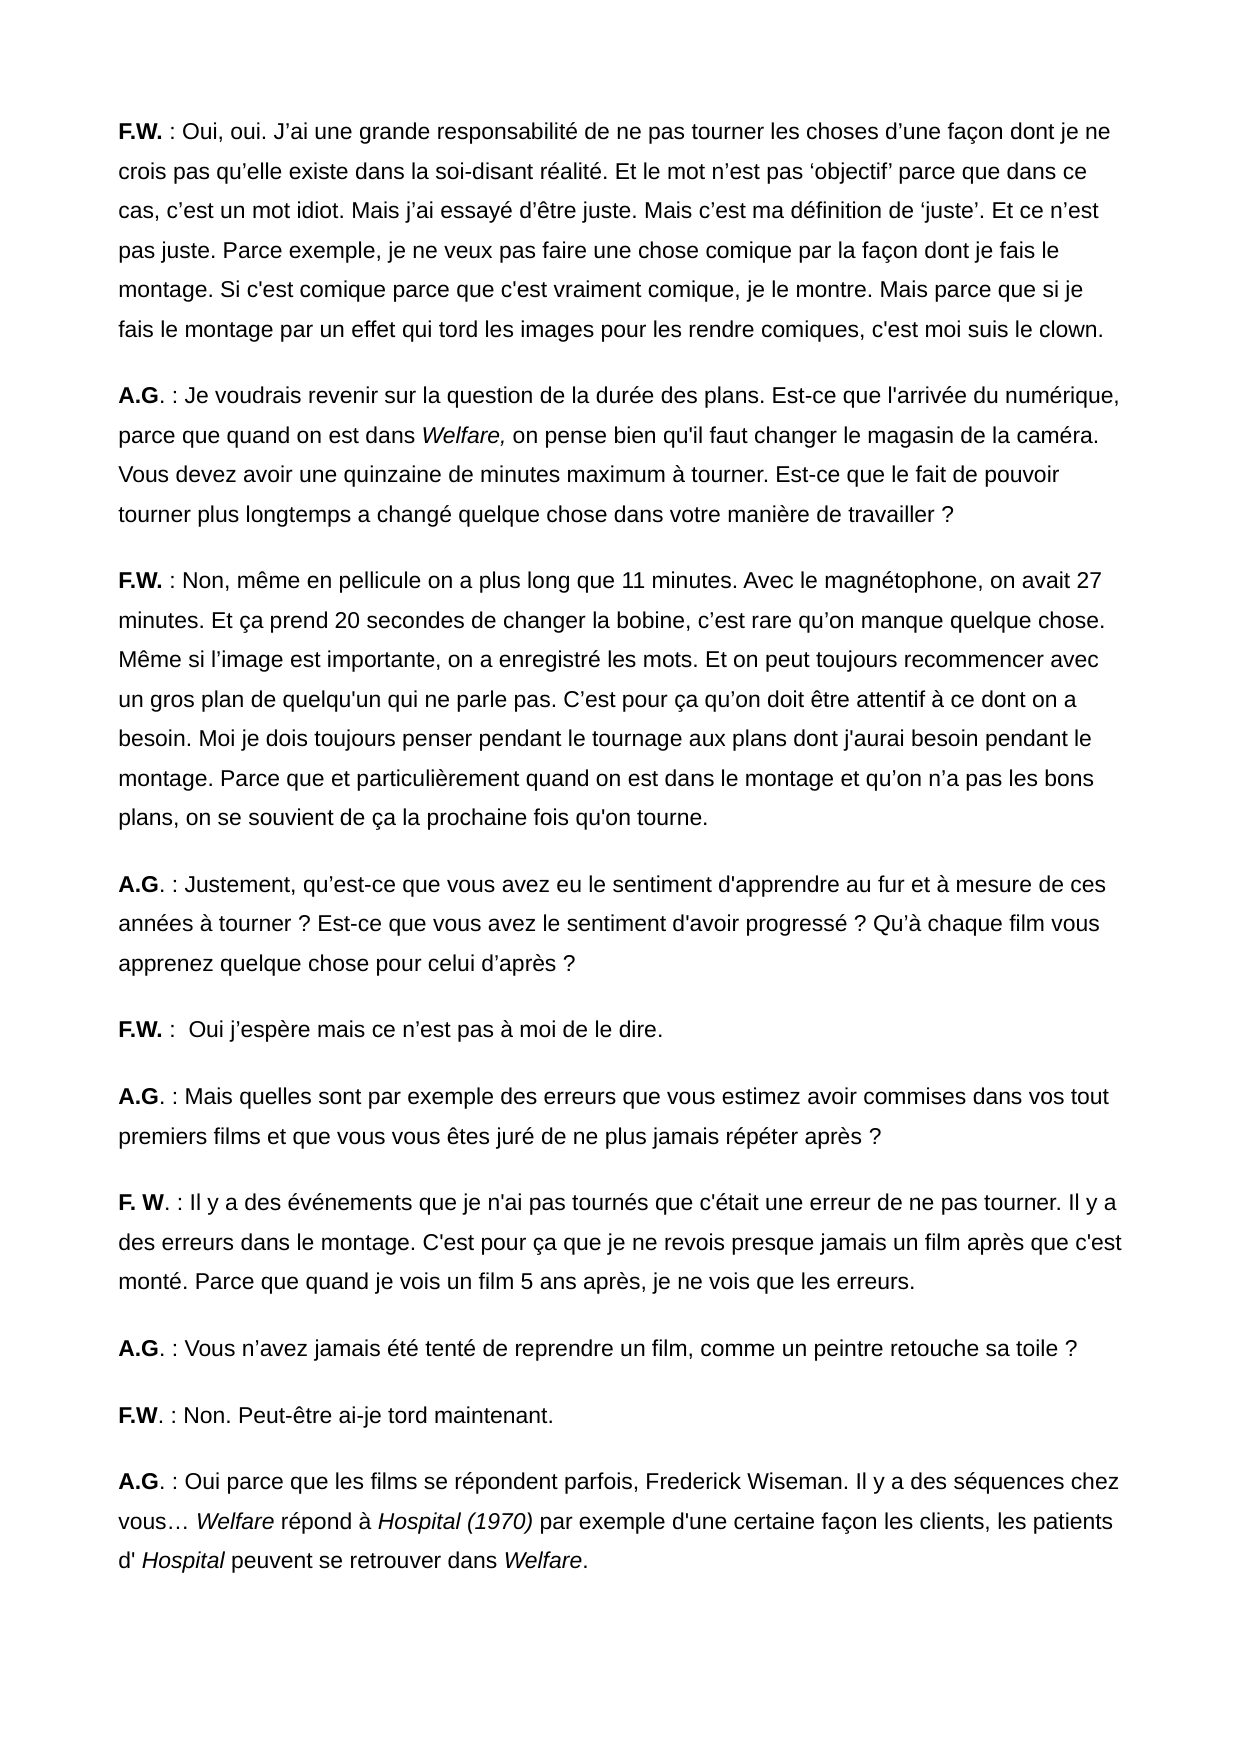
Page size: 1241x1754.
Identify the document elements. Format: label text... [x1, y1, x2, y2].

text A.G. : Oui parce que les films se répondent parfois, Frederick Wiseman. Il y a des séquences chez vous… Welfare répond à Hospital (1970) par exemple d'une certaine façon les clients, les patients d' Hospital peuvent se retrouver dans Welfare. [118, 1468, 1122, 1573]
text F.W. : Non, même en pellicule on a plus long que 11 minutes. Avec le magnétophone, on avait 27 minutes. Et ça prend 20 secondes de changer la bobine, c’est rare qu’on manque quelque chose. Même si l’image est importante, on a enregistré les mots. Et on peut toujours recommencer avec un gros plan de quelqu'un qui ne parle pas. C’est pour ça qu’on doit être attentif à ce dont on a besoin. Moi je dois toujours penser pendant le tournage aux plans dont j'aurai besoin pendant le montage. Parce que et particulièrement quand on est dans le montage et qu’on n’a pas les bons plans, on se souvient de ça la prochaine fois qu'on tourne. [118, 567, 1122, 831]
text A.G. : Mais quelles sont par exemple des erreurs que vous estimez avoir commises dans vos tout premiers films et que vous vous êtes juré de ne plus jamais répéter après ? [118, 1083, 1122, 1149]
text A.G. : Justement, qu’est-ce que vous avez eu le sentiment d'apprendre au fur et à mesure de ces années à tourner ? Est-ce que vous avez le sentiment d'avoir progressé ? Qu’à chaque film vous apprenez quelque chose pour celui d’après ? [118, 871, 1122, 976]
text F.W. : Non. Peut-être ai-je tord maintenant. [118, 1402, 1122, 1428]
text A.G. : Je voudrais revenir sur la question de la durée des plans. Est-ce que l'arrivée du numérique, parce que quand on est dans Welfare, on pense bien qu'il faut changer le magasin de la caméra. Vous devez avoir une quinzaine de minutes maximum à tourner. Est-ce que le fait de pouvoir tourner plus longtemps a changé quelque chose dans votre manière de travailler ? [118, 382, 1122, 527]
text F. W. : Il y a des événements que je n'ai pas tournés que c'était une erreur de ne pas tourner. Il y a des erreurs dans le montage. C'est pour ça que je ne revois presque jamais un film après que c'est monté. Parce que quand je vois un film 5 ans après, je ne vois que les erreurs. [118, 1189, 1122, 1294]
text F.W. : Oui, oui. J’ai une grande responsabilité de ne pas tourner les choses d’une façon dont je ne crois pas qu’elle existe dans la soi-disant réalité. Et le mot n’est pas ‘objectif’ parce que dans ce cas, c’est un mot idiot. Mais j’ai essayé d’être juste. Mais c’est ma définition de ‘juste’. Et ce n’est pas juste. Parce exemple, je ne veux pas faire une chose comique par la façon dont je fais le montage. Si c'est comique parce que c'est vraiment comique, je le montre. Mais parce que si je fais le montage par un effet qui tord les images pour les rendre comiques, c'est moi suis le clown. [118, 118, 1122, 342]
text A.G. : Vous n’avez jamais été tenté de reprendre un film, comme un peintre retouche sa toile ? [118, 1335, 1122, 1361]
text F.W. : Oui j’espère mais ce n’est pas à moi de le dire. [118, 1016, 1122, 1043]
